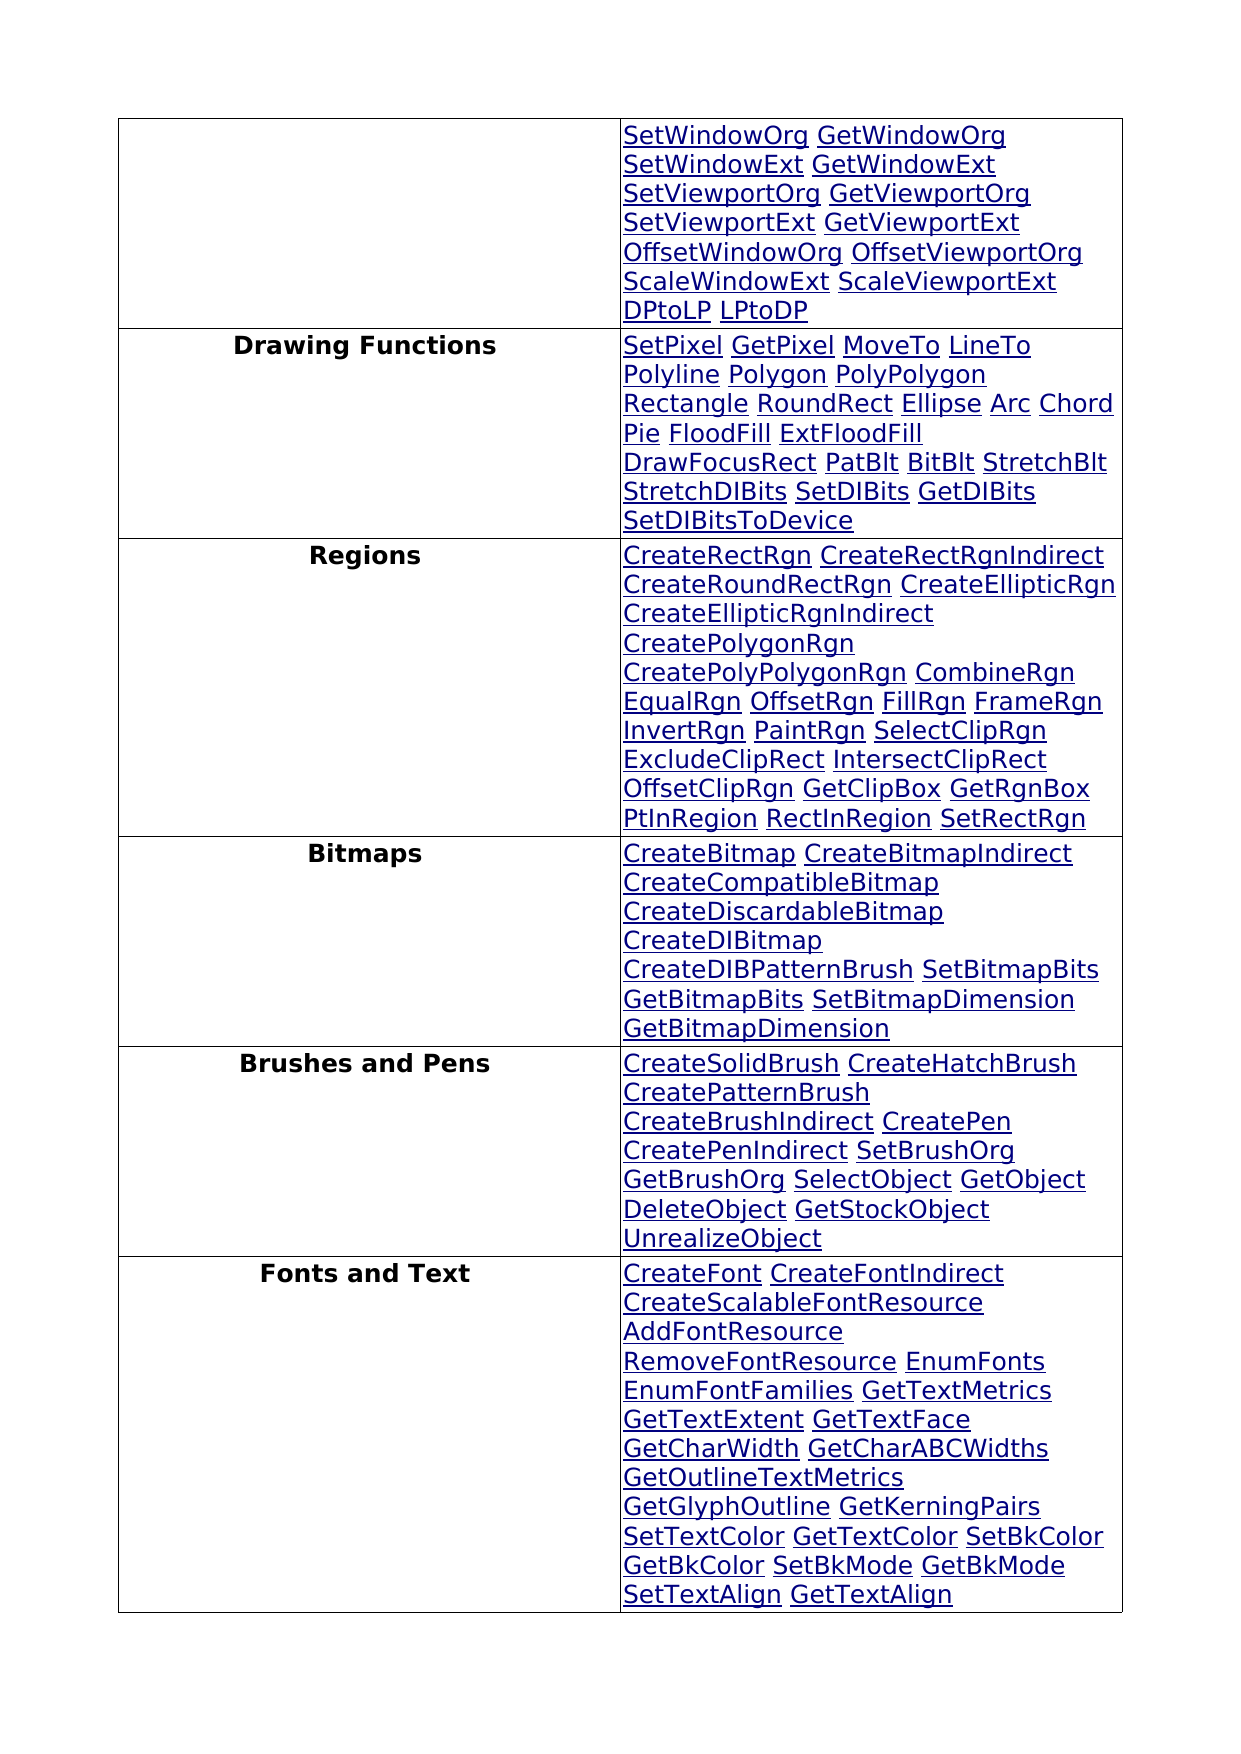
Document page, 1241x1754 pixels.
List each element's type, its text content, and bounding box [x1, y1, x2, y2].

table_cell CreateFont CreateFontIndirect CreateScalableFontResource AddFontResource RemoveFontResource EnumFonts EnumFontFamilies GetTextMetrics GetTextExtent GetTextFace GetCharWidth GetCharABCWidths GetOutlineTextMetrics GetGlyphOutline GetKerningPairs SetTextColor GetTextColor SetBkColor GetBkColor SetBkMode GetBkMode SetTextAlign GetTextAlign [621, 1257, 1122, 1612]
table_cell [119, 119, 620, 328]
table_cell CreateRectRgn CreateRectRgnIndirect CreateRoundRectRgn CreateEllipticRgn CreateEllipticRgnIndirect CreatePolygonRgn CreatePolyPolygonRgn CombineRgn EqualRgn OffsetRgn FillRgn FrameRgn InvertRgn PaintRgn SelectClipRgn ExcludeClipRect IntersectClipRect OffsetClipRgn GetClipBox GetRgnBox PtInRegion RectInRegion SetRectRgn [621, 539, 1122, 836]
table_cell Fonts and Text [119, 1257, 620, 1612]
table_cell Bitmaps [119, 837, 620, 1046]
table_cell SetPixel GetPixel MoveTo LineTo Polyline Polygon PolyPolygon Rectangle RoundRect Ellipse Arc Chord Pie FloodFill ExtFloodFill DrawFocusRect PatBlt BitBlt StretchBlt StretchDIBits SetDIBits GetDIBits SetDIBitsToDevice [621, 329, 1122, 538]
table_cell SetWindowOrg GetWindowOrg SetWindowExt GetWindowExt SetViewportOrg GetViewportOrg SetViewportExt GetViewportExt OffsetWindowOrg OffsetViewportOrg ScaleWindowExt ScaleViewportExt DPtoLP LPtoDP [621, 119, 1122, 328]
table_cell Brushes and Pens [119, 1047, 620, 1256]
table_cell Regions [119, 539, 620, 836]
table_cell CreateSolidBrush CreateHatchBrush CreatePatternBrush CreateBrushIndirect CreatePen CreatePenIndirect SetBrushOrg GetBrushOrg SelectObject GetObject DeleteObject GetStockObject UnrealizeObject [621, 1047, 1122, 1256]
table_cell Drawing Functions [119, 329, 620, 538]
table_cell CreateBitmap CreateBitmapIndirect CreateCompatibleBitmap CreateDiscardableBitmap CreateDIBitmap CreateDIBPatternBrush SetBitmapBits GetBitmapBits SetBitmapDimension GetBitmapDimension [621, 837, 1122, 1046]
